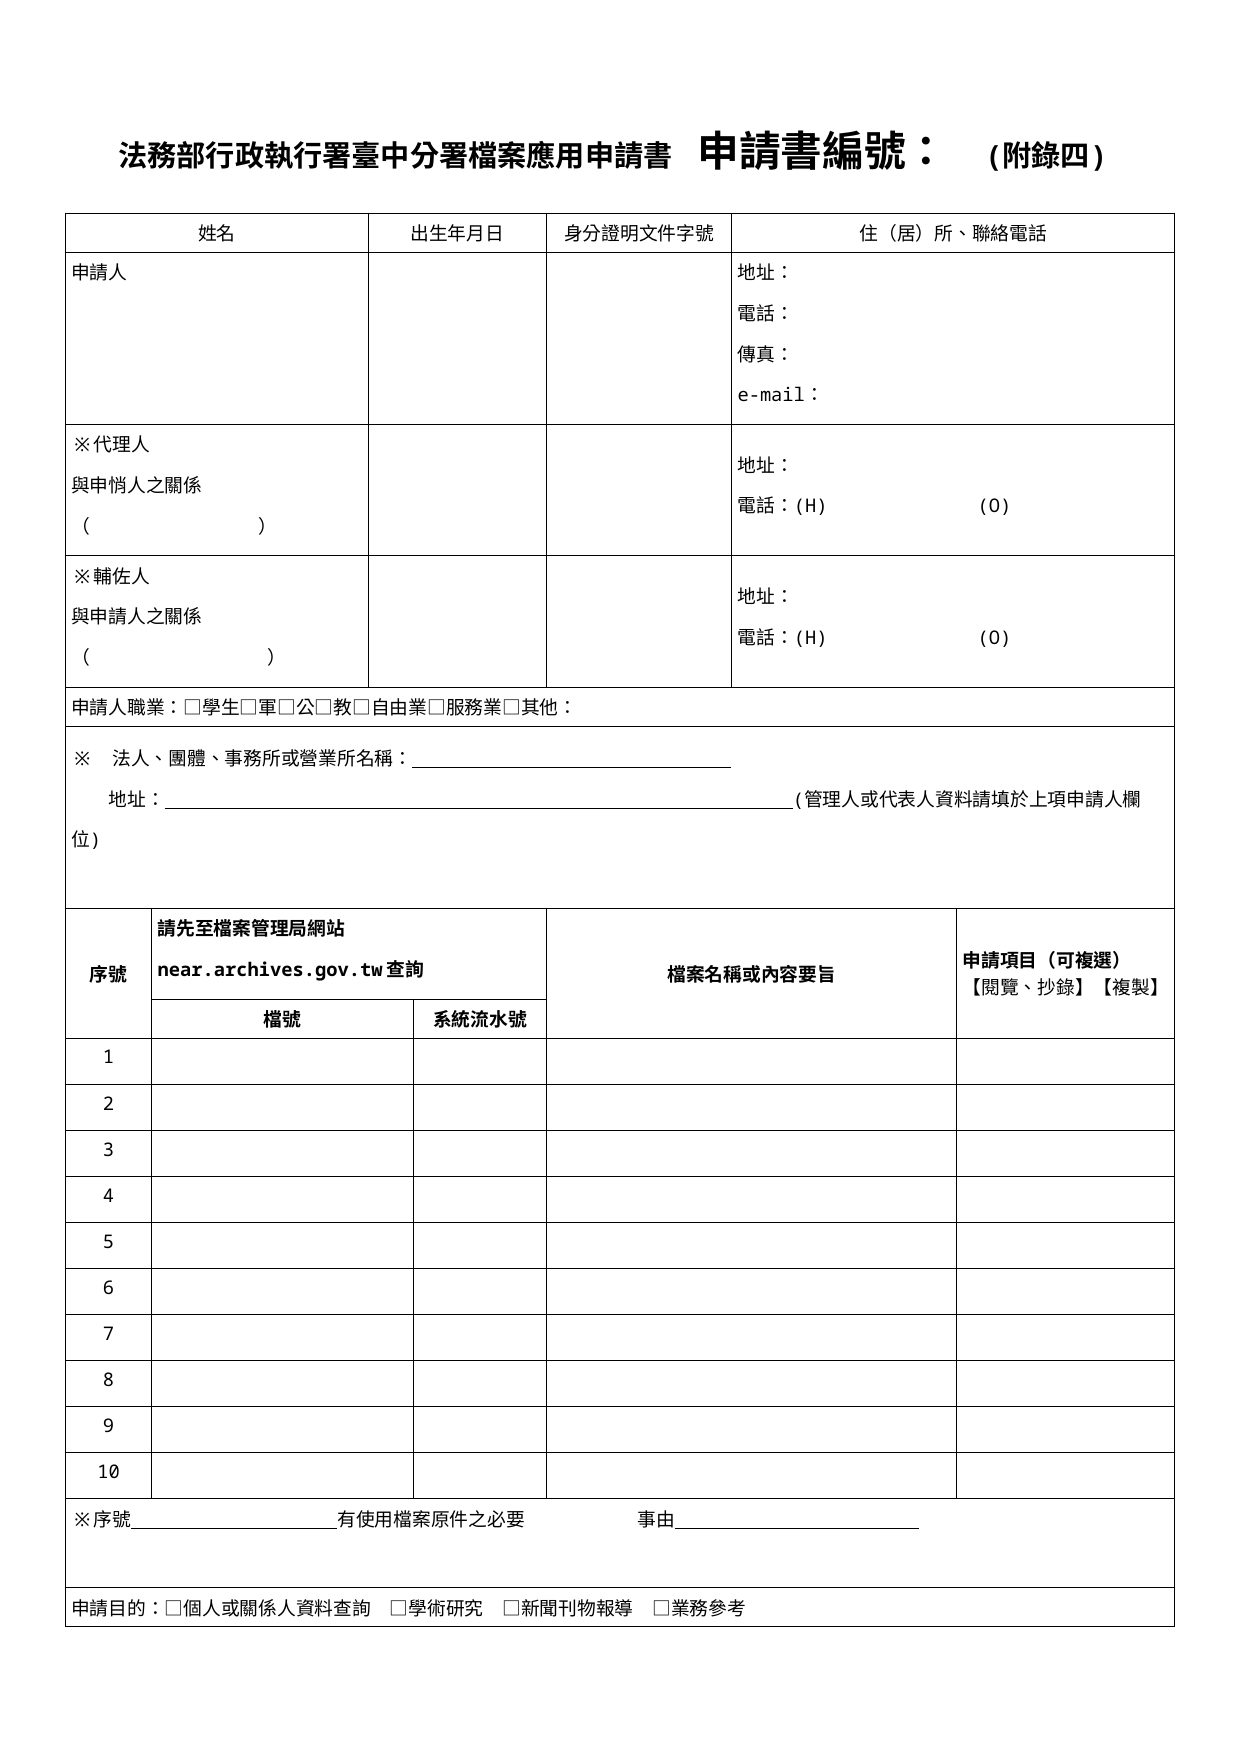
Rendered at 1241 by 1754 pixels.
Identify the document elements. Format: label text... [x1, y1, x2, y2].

table_cell [547, 1407, 956, 1452]
table_cell [957, 1223, 1174, 1268]
table_cell [414, 1453, 546, 1498]
table_cell 地址： 電話：(H) (O) [732, 425, 1174, 555]
table_header 姓名 [66, 214, 368, 252]
table_cell [152, 1085, 413, 1130]
table_cell 2 [66, 1085, 151, 1130]
table_cell [547, 1085, 956, 1130]
table_cell [547, 1453, 956, 1498]
table_cell [152, 1039, 413, 1084]
table_cell ※輔佐人 與申請人之關係 （ ） [66, 556, 368, 686]
table_cell [957, 1407, 1174, 1452]
table_cell [414, 1269, 546, 1314]
table_cell [547, 1177, 956, 1222]
table_cell [957, 1361, 1174, 1406]
table_cell [152, 1361, 413, 1406]
table_cell [957, 1085, 1174, 1130]
table_cell [547, 425, 731, 555]
table_cell [152, 1315, 413, 1360]
table_cell 序號 [66, 909, 151, 1038]
table_cell [152, 1407, 413, 1452]
table_cell [957, 1177, 1174, 1222]
table_header 出生年月日 [369, 214, 546, 252]
table_cell [547, 556, 731, 686]
table_cell [547, 1315, 956, 1360]
table_cell [414, 1131, 546, 1176]
table_cell 地址： 電話：(H) (O) [732, 556, 1174, 686]
table_cell [957, 1453, 1174, 1498]
table_cell [369, 425, 546, 555]
table_cell 檔號 [152, 1000, 413, 1038]
table_cell [414, 1361, 546, 1406]
table_cell [547, 1223, 956, 1268]
table_cell ※序號 有使用檔案原件之必要 事由 [66, 1499, 1174, 1587]
table_cell [957, 1315, 1174, 1360]
table_cell [414, 1039, 546, 1084]
table_cell [369, 556, 546, 686]
table_cell [547, 1361, 956, 1406]
table_cell 10 [66, 1453, 151, 1498]
table_cell ※ 法人、團體、事務所或營業所名稱： 地址： (管理人或代表人資料請填於上項申請人欄位) [66, 727, 1174, 908]
table_cell [547, 1131, 956, 1176]
table_cell [152, 1177, 413, 1222]
table_cell [547, 1269, 956, 1314]
table_cell 3 [66, 1131, 151, 1176]
table_cell 9 [66, 1407, 151, 1452]
table_cell [414, 1315, 546, 1360]
text 法務部行政執行署臺中分署檔案應用申請書 申請書編號： (附錄四) [118, 118, 1122, 178]
table_cell 申請人 [66, 253, 368, 424]
table_cell [414, 1407, 546, 1452]
table_cell [414, 1085, 546, 1130]
table_cell [152, 1453, 413, 1498]
table_header 身分證明文件字號 [547, 214, 731, 252]
table_cell [547, 1039, 956, 1084]
table_cell [414, 1223, 546, 1268]
table_cell 請先至檔案管理局網站near.archives.gov.tw查詢 [152, 909, 546, 998]
table_cell 地址： 電話： 傳真： e-mail： [732, 253, 1174, 424]
table_cell 8 [66, 1361, 151, 1406]
table_cell 4 [66, 1177, 151, 1222]
table_cell 申請目的：□個人或關係人資料查詢 □學術研究 □新聞刊物報導 □業務參考 [66, 1588, 1174, 1626]
table_cell [369, 253, 546, 424]
table_cell [547, 253, 731, 424]
table_cell 申請項目（可複選） 【閱覽、抄錄】【複製】 [957, 909, 1174, 1038]
table_cell 5 [66, 1223, 151, 1268]
table_cell 申請人職業：□學生□軍□公□教□自由業□服務業□其他： [66, 688, 1174, 726]
table_cell ※代理人 與申悄人之關係 （ ） [66, 425, 368, 555]
table_cell [957, 1131, 1174, 1176]
table_cell [152, 1269, 413, 1314]
table_cell [957, 1269, 1174, 1314]
table_cell [414, 1177, 546, 1222]
table_header 住（居）所、聯絡電話 [732, 214, 1174, 252]
table_cell 6 [66, 1269, 151, 1314]
table_cell [152, 1131, 413, 1176]
table_cell 系統流水號 [414, 1000, 546, 1038]
table_cell 檔案名稱或內容要旨 [547, 909, 956, 1038]
table_cell 1 [66, 1039, 151, 1084]
table_cell [957, 1039, 1174, 1084]
table_cell [152, 1223, 413, 1268]
table_cell 7 [66, 1315, 151, 1360]
